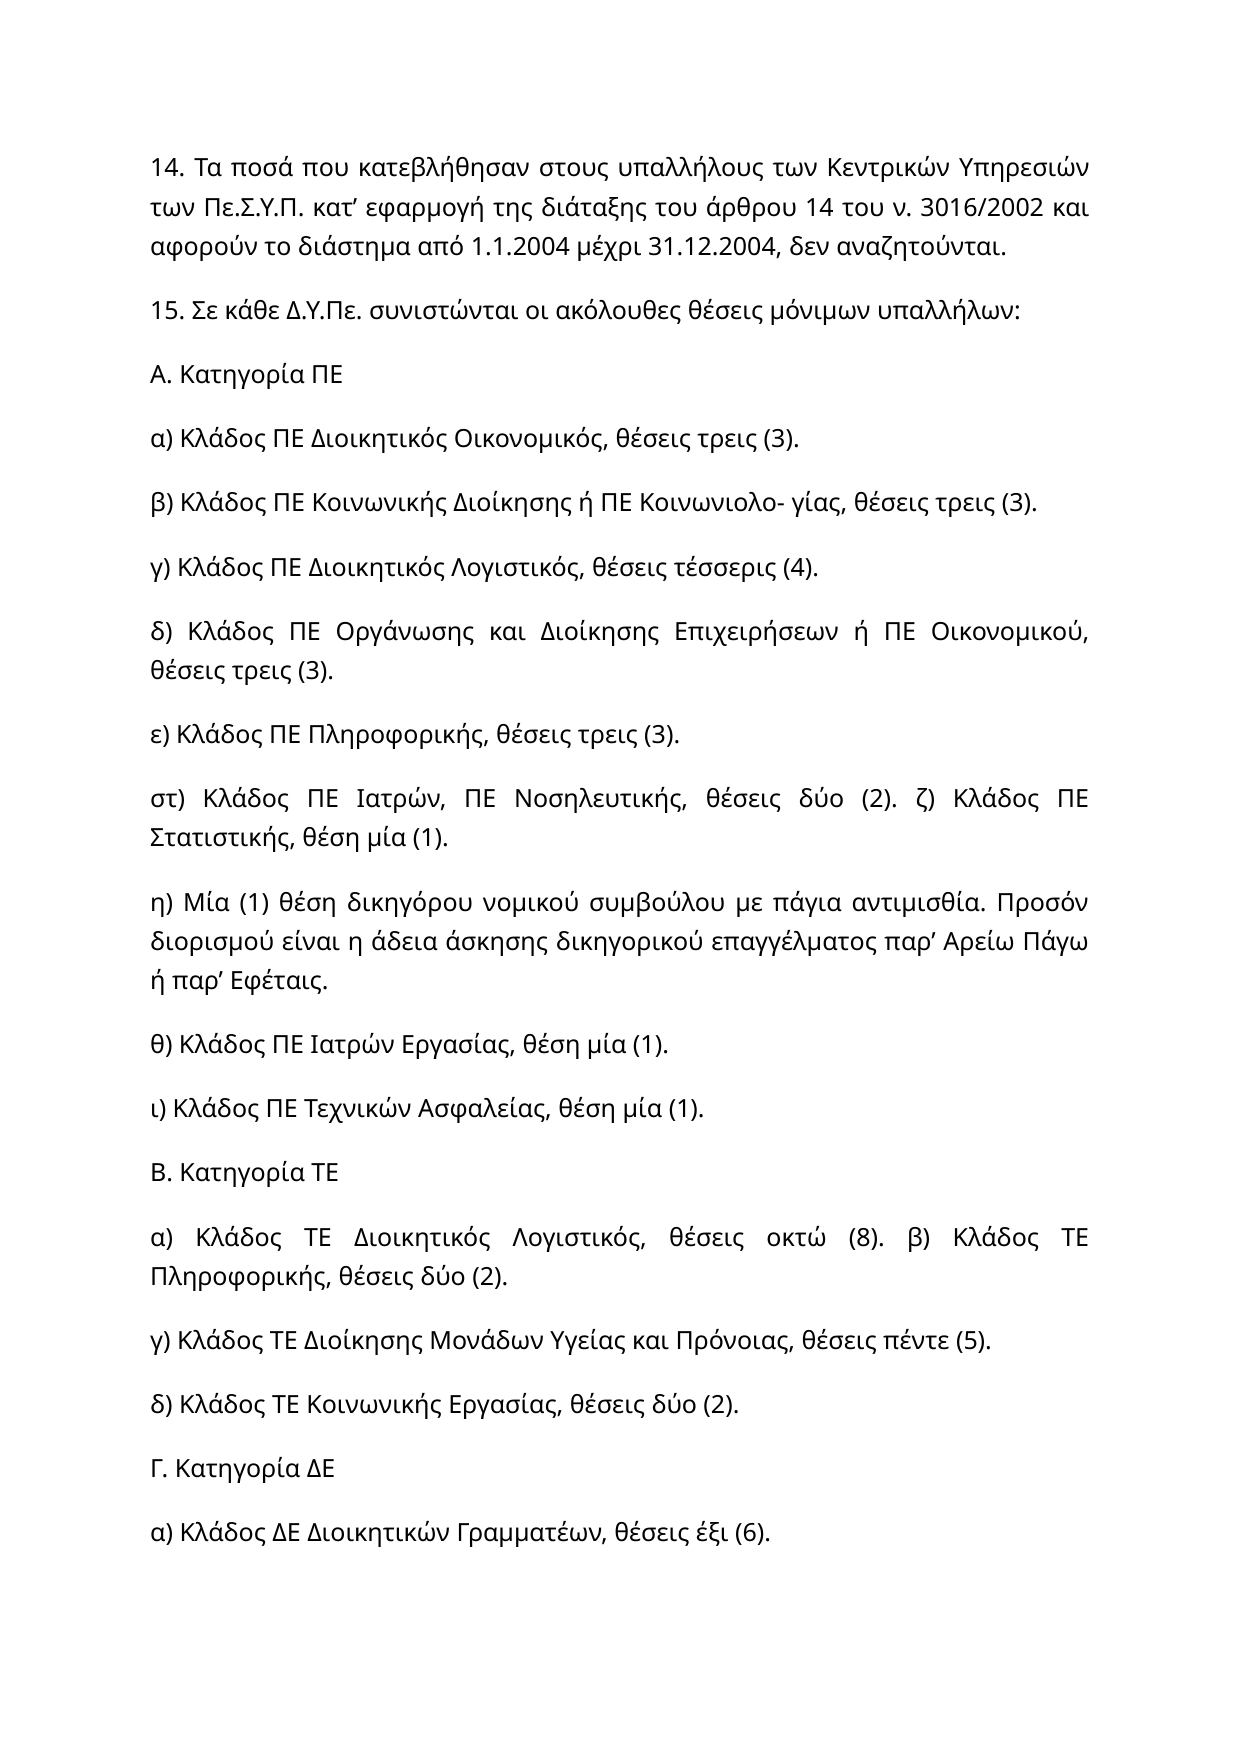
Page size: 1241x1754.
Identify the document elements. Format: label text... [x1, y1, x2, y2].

text θ) Κλάδος ΠΕ Ιατρών Εργασίας, θέση μία (1). [150, 1027, 1090, 1061]
text δ) Κλάδος ΠΕ Οργάνωσης και Διοίκησης Επιχειρήσεων ή ΠΕ Οικονομικού, θέσεις τρεις (3). [150, 613, 1090, 687]
text α) Κλάδος TE Διοικητικός Λογιστικός, θέσεις οκτώ (8). β) Κλάδος TE Πληροφορικής, θέσεις δύο (2). [150, 1219, 1090, 1292]
text δ) Κλάδος TE Κοινωνικής Εργασίας, θέσεις δύο (2). [150, 1387, 1090, 1421]
text α) Κλάδος ΔΕ Διοικητικών Γραμματέων, θέσεις έξι (6). [150, 1515, 1090, 1549]
text Β. Κατηγορία TE [150, 1155, 1090, 1189]
text η) Μία (1) θέση δικηγόρου νομικού συμβούλου με πάγια αντιμισθία. Προσόν διορισμού είναι η άδεια άσκησης δικηγορικού επαγγέλματος παρ’ Αρείω Πάγω ή παρ’ Εφέταις. [150, 884, 1090, 997]
text γ) Κλάδος ΠΕ Διοικητικός Λογιστικός, θέσεις τέσσερις (4). [150, 549, 1090, 583]
text α) Κλάδος ΠΕ Διοικητικός Οικονομικός, θέσεις τρεις (3). [150, 421, 1090, 455]
text γ) Κλάδος TE Διοίκησης Μονάδων Υγείας και Πρόνοιας, θέσεις πέντε (5). [150, 1322, 1090, 1357]
text Γ. Κατηγορία ΔΕ [150, 1451, 1090, 1485]
text β) Κλάδος ΠΕ Κοινωνικής Διοίκησης ή ΠΕ Κοινωνιολο- γίας, θέσεις τρεις (3). [150, 485, 1090, 519]
text ε) Κλάδος ΠΕ Πληροφορικής, θέσεις τρεις (3). [150, 717, 1090, 751]
text στ) Κλάδος ΠΕ Ιατρών, ΠΕ Νοσηλευτικής, θέσεις δύο (2). ζ) Κλάδος ΠΕ Στατιστικής, θέση μία (1). [150, 781, 1090, 854]
text 14. Τα ποσά που κατεβλήθησαν στους υπαλλήλους των Κεντρικών Υπηρεσιών των Πε.Σ.Υ.Π. κατ’ εφαρμογή της διάταξης του άρθρου 14 του ν. 3016/2002 και αφορούν το διάστημα από 1.1.2004 μέχρι 31.12.2004, δεν αναζητούνται. [150, 150, 1090, 262]
text Α. Κατηγορία ΠΕ [150, 357, 1090, 391]
text 15. Σε κάθε Δ.Υ.Πε. συνιστώνται οι ακόλουθες θέσεις μόνιμων υπαλλήλων: [150, 292, 1090, 327]
text ι) Κλάδος ΠΕ Τεχνικών Ασφαλείας, θέση μία (1). [150, 1091, 1090, 1125]
